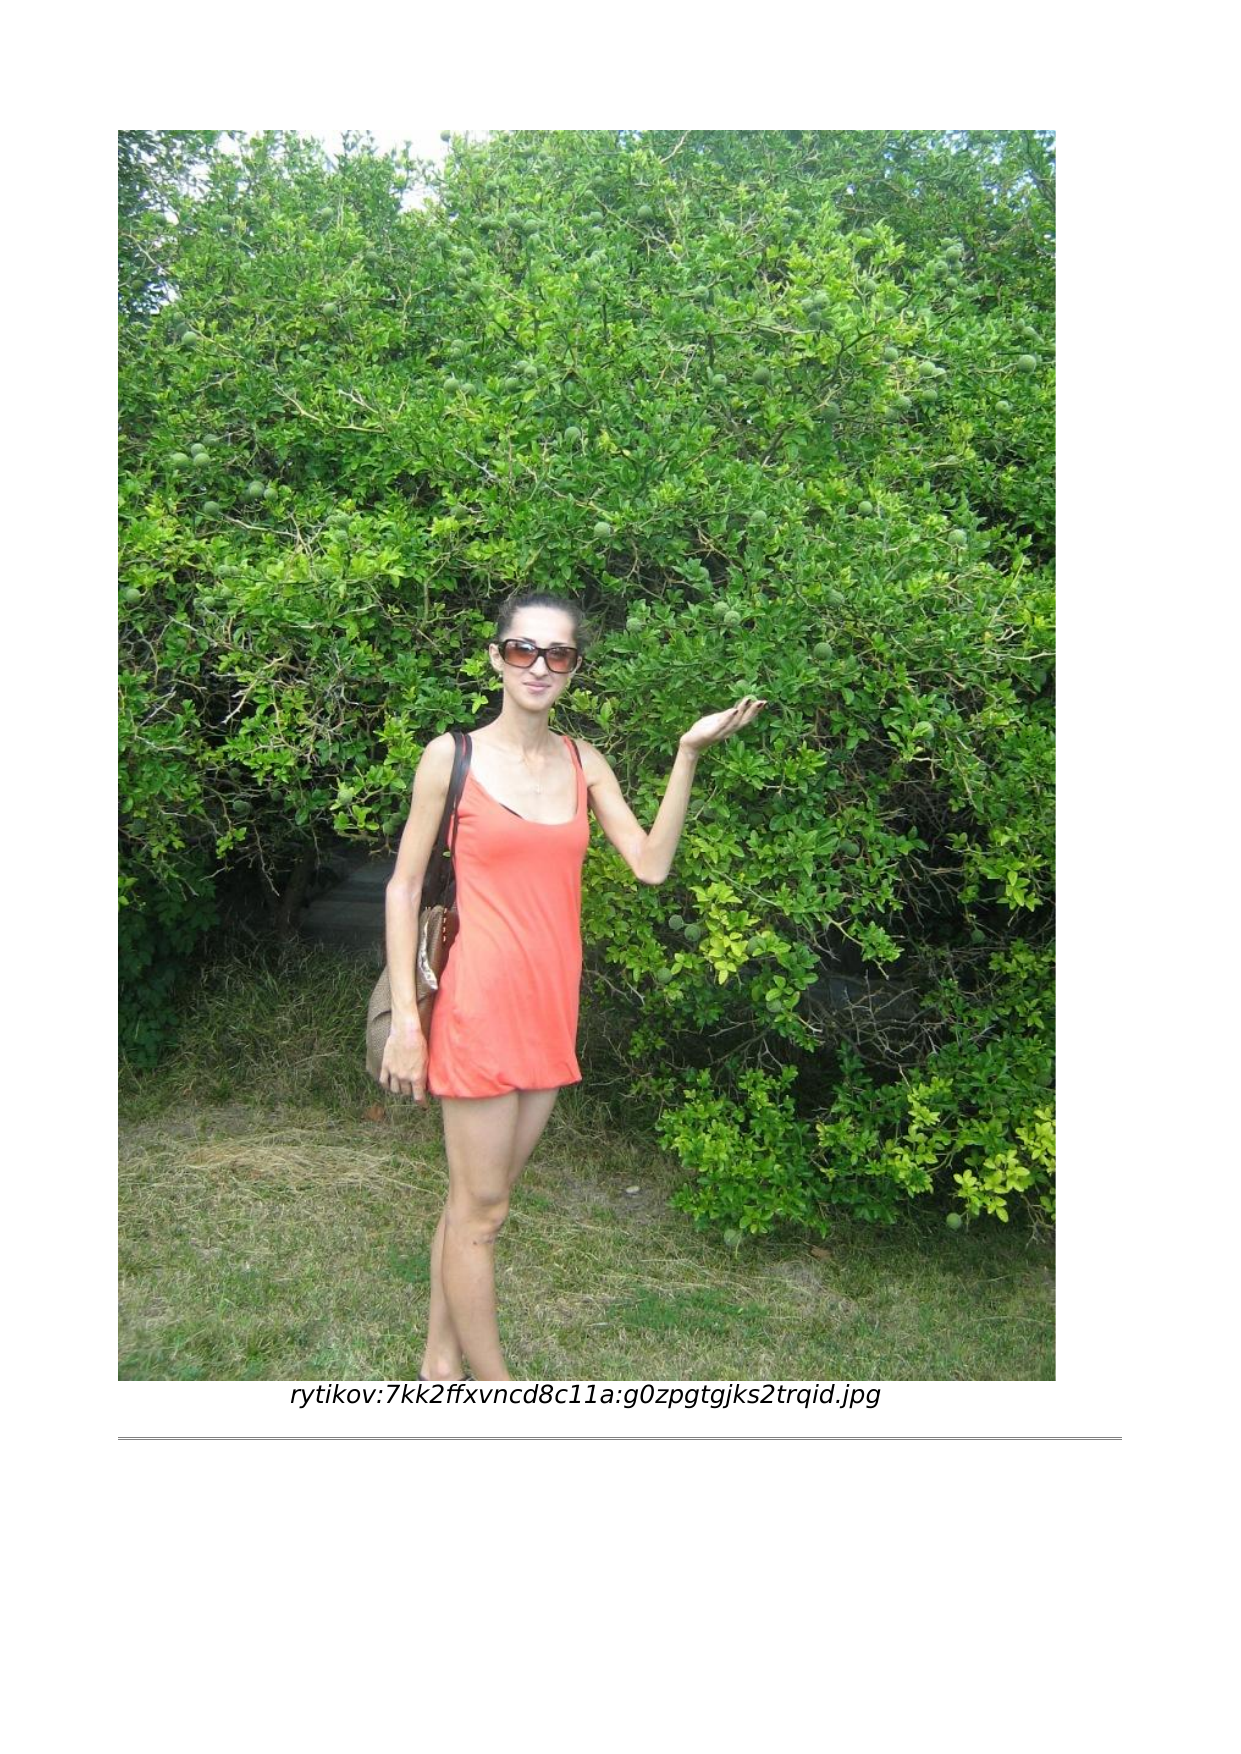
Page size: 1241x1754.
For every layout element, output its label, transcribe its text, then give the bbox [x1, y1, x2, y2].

text rytikov:7kk2ffxvncd8c11a:g0zpgtgjks2trqid.jpg [118, 1381, 1056, 1410]
picture [118, 130, 1056, 1381]
